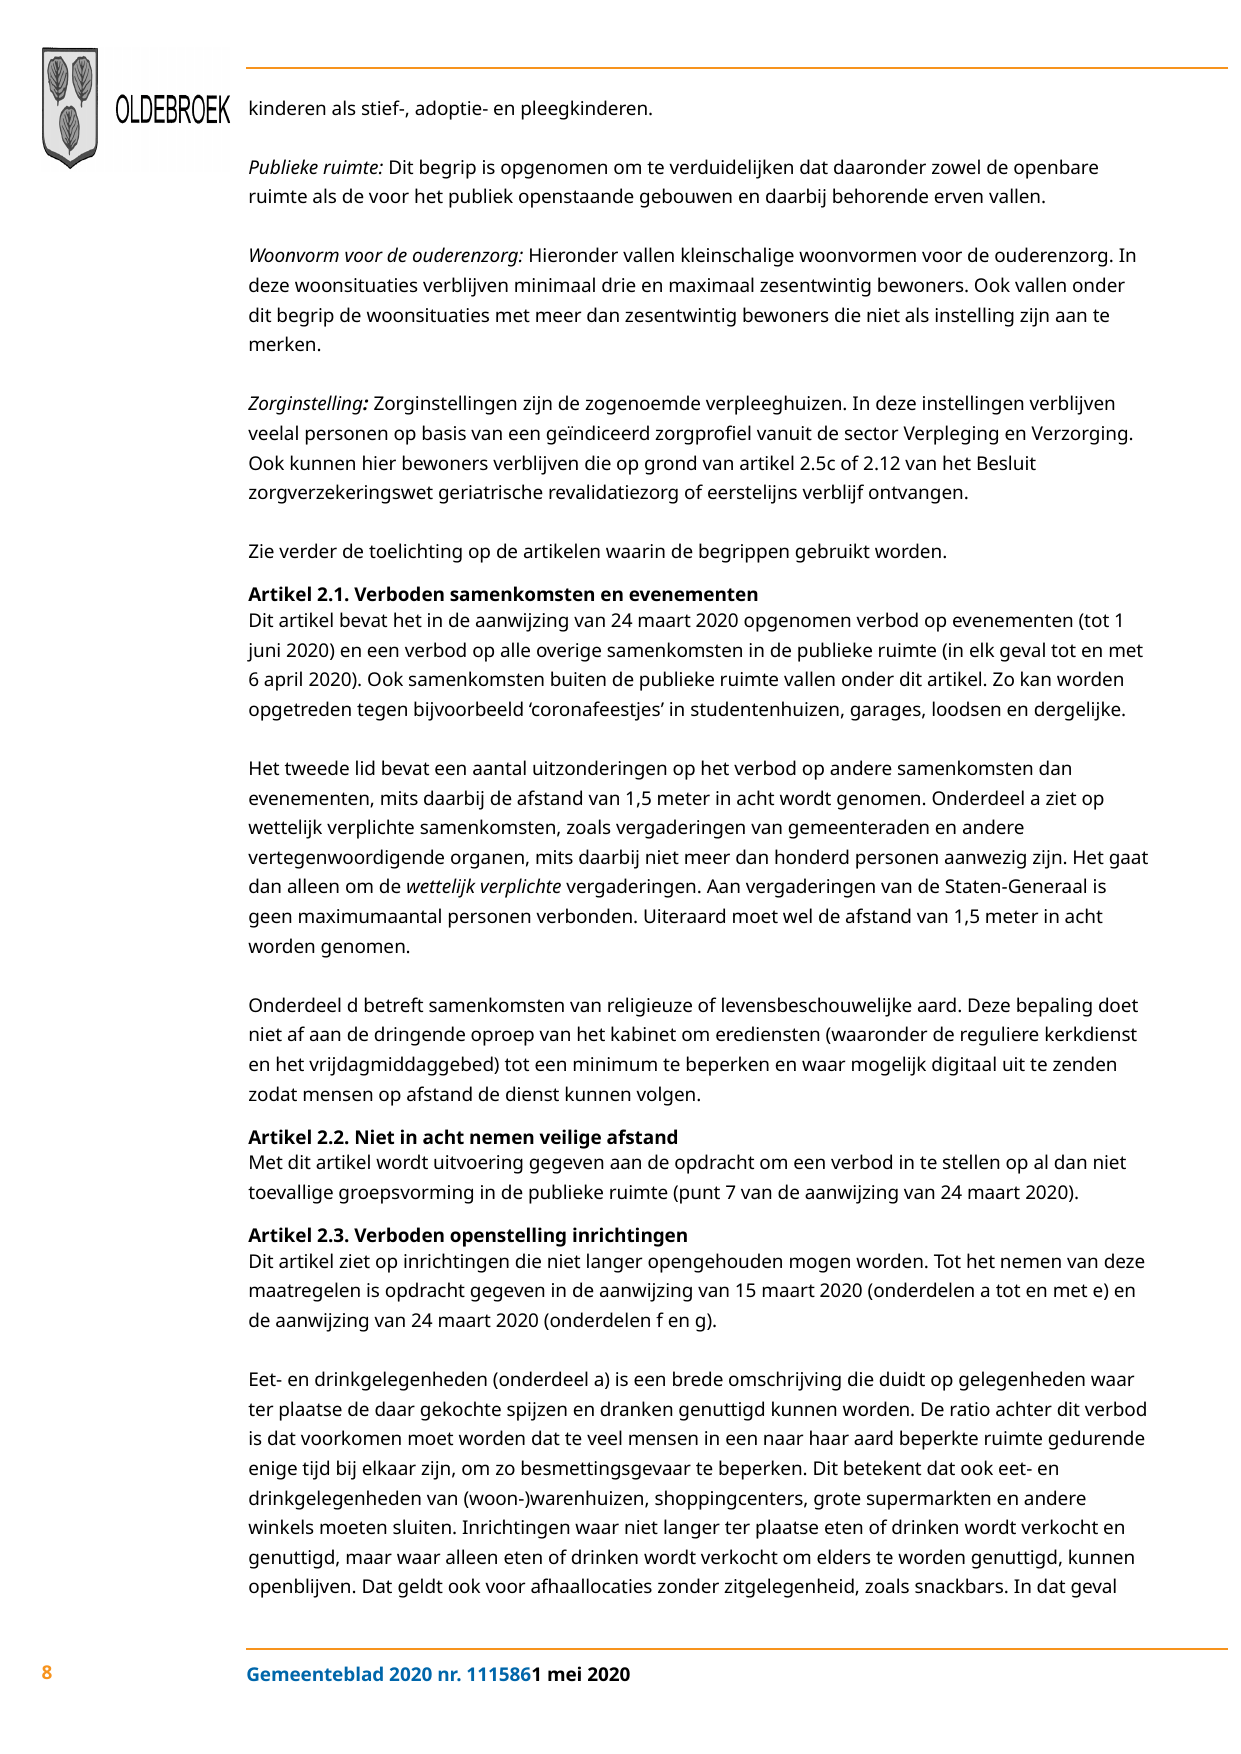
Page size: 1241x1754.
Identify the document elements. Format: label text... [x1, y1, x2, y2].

text Artikel 2.2. Niet in acht nemen veilige afstand [248, 1124, 1152, 1149]
text Publieke ruimte: Dit begrip is opgenomen om te verduidelijken dat daaronder zowel de openbare ruimte als de voor het publiek openstaande gebouwen en daarbij behorende erven vallen. [248, 154, 1152, 209]
text Dit artikel ziet op inrichtingen die niet langer opengehouden mogen worden. Tot het nemen van deze maatregelen is opdracht gegeven in de aanwijzing van 15 maart 2020 (onderdelen a tot en met e) en de aanwijzing van 24 maart 2020 (onderdelen f en g). [248, 1248, 1152, 1333]
text Woonvorm voor de ouderenzorg: Hieronder vallen kleinschalige woonvormen voor de ouderenzorg. In deze woonsituaties verblijven minimaal drie en maximaal zesentwintig bewoners. Ook vallen onder dit begrip de woonsituaties met meer dan zesentwintig bewoners die niet als instelling zijn aan te merken. [248, 243, 1152, 357]
text Onderdeel d betreft samenkomsten van religieuze of levensbeschouwelijke aard. Deze bepaling doet niet af aan de dringende oproep van het kabinet om erediensten (waaronder de reguliere kerkdienst en het vrijdagmiddaggebed) tot een minimum te beperken en waar mogelijk digitaal uit te zenden zodat mensen op afstand de dienst kunnen volgen. [248, 992, 1152, 1106]
text Eet- en drinkgelegenheden (onderdeel a) is een brede omschrijving die duidt op gelegenheden waar ter plaatse de daar gekochte spijzen en dranken genuttigd kunnen worden. De ratio achter dit verbod is dat voorkomen moet worden dat te veel mensen in een naar haar aard beperkte ruimte gedurende enige tijd bij elkaar zijn, om zo besmettingsgevaar te beperken. Dit betekent dat ook eet- en drinkgelegenheden van (woon-)warenhuizen, shoppingcenters, grote supermarkten en andere winkels moeten sluiten. Inrichtingen waar niet langer ter plaatse eten of drinken wordt verkocht en genuttigd, maar waar alleen eten of drinken wordt verkocht om elders te worden genuttigd, kunnen openblijven. Dat geldt ook voor afhaallocaties zonder zitgelegenheid, zoals snackbars. In dat geval [248, 1366, 1152, 1599]
text Dit artikel bevat het in de aanwijzing van 24 maart 2020 opgenomen verbod op evenementen (tot 1 juni 2020) en een verbod op alle overige samenkomsten in de publieke ruimte (in elk geval tot en met 6 april 2020). Ook samenkomsten buiten de publieke ruimte vallen onder dit artikel. Zo kan worden opgetreden tegen bijvoorbeeld ‘coronafeestjes’ in studentenhuizen, garages, loodsen en dergelijke. [248, 607, 1152, 722]
text Het tweede lid bevat een aantal uitzonderingen op het verbod op andere samenkomsten dan evenementen, mits daarbij de afstand van 1,5 meter in acht wordt genomen. Onderdeel a ziet op wettelijk verplichte samenkomsten, zoals vergaderingen van gemeenteraden en andere vertegenwoordigende organen, mits daarbij niet meer dan honderd personen aanwezig zijn. Het gaat dan alleen om de wettelijk verplichte vergaderingen. Aan vergaderingen van de Staten-Generaal is geen maximumaantal personen verbonden. Uiteraard moet wel de afstand van 1,5 meter in acht worden genomen. [248, 755, 1152, 958]
text Zorginstelling: Zorginstellingen zijn de zogenoemde verpleeghuizen. In deze instellingen verblijven veelal personen op basis van een geïndiceerd zorgprofiel vanuit de sector Verpleging en Verzorging. Ook kunnen hier bewoners verblijven die op grond van artikel 2.5c of 2.12 van het Besluit zorgverzekeringswet geriatrische revalidatiezorg of eerstelijns verblijf ontvangen. [248, 391, 1152, 505]
picture [41, 47, 231, 172]
text Artikel 2.1. Verboden samenkomsten en evenementen [248, 582, 1152, 607]
text Zie verder de toelichting op de artikelen waarin de begrippen gebruikt worden. [248, 538, 1152, 564]
text kinderen als stief-, adoptie- en pleegkinderen. [248, 95, 1152, 121]
text Met dit artikel wordt uitvoering gegeven aan de opdracht om een verbod in te stellen op al dan niet toevallige groepsvorming in de publieke ruimte (punt 7 van de aanwijzing van 24 maart 2020). [248, 1149, 1152, 1205]
text Artikel 2.3. Verboden openstelling inrichtingen [248, 1222, 1152, 1248]
